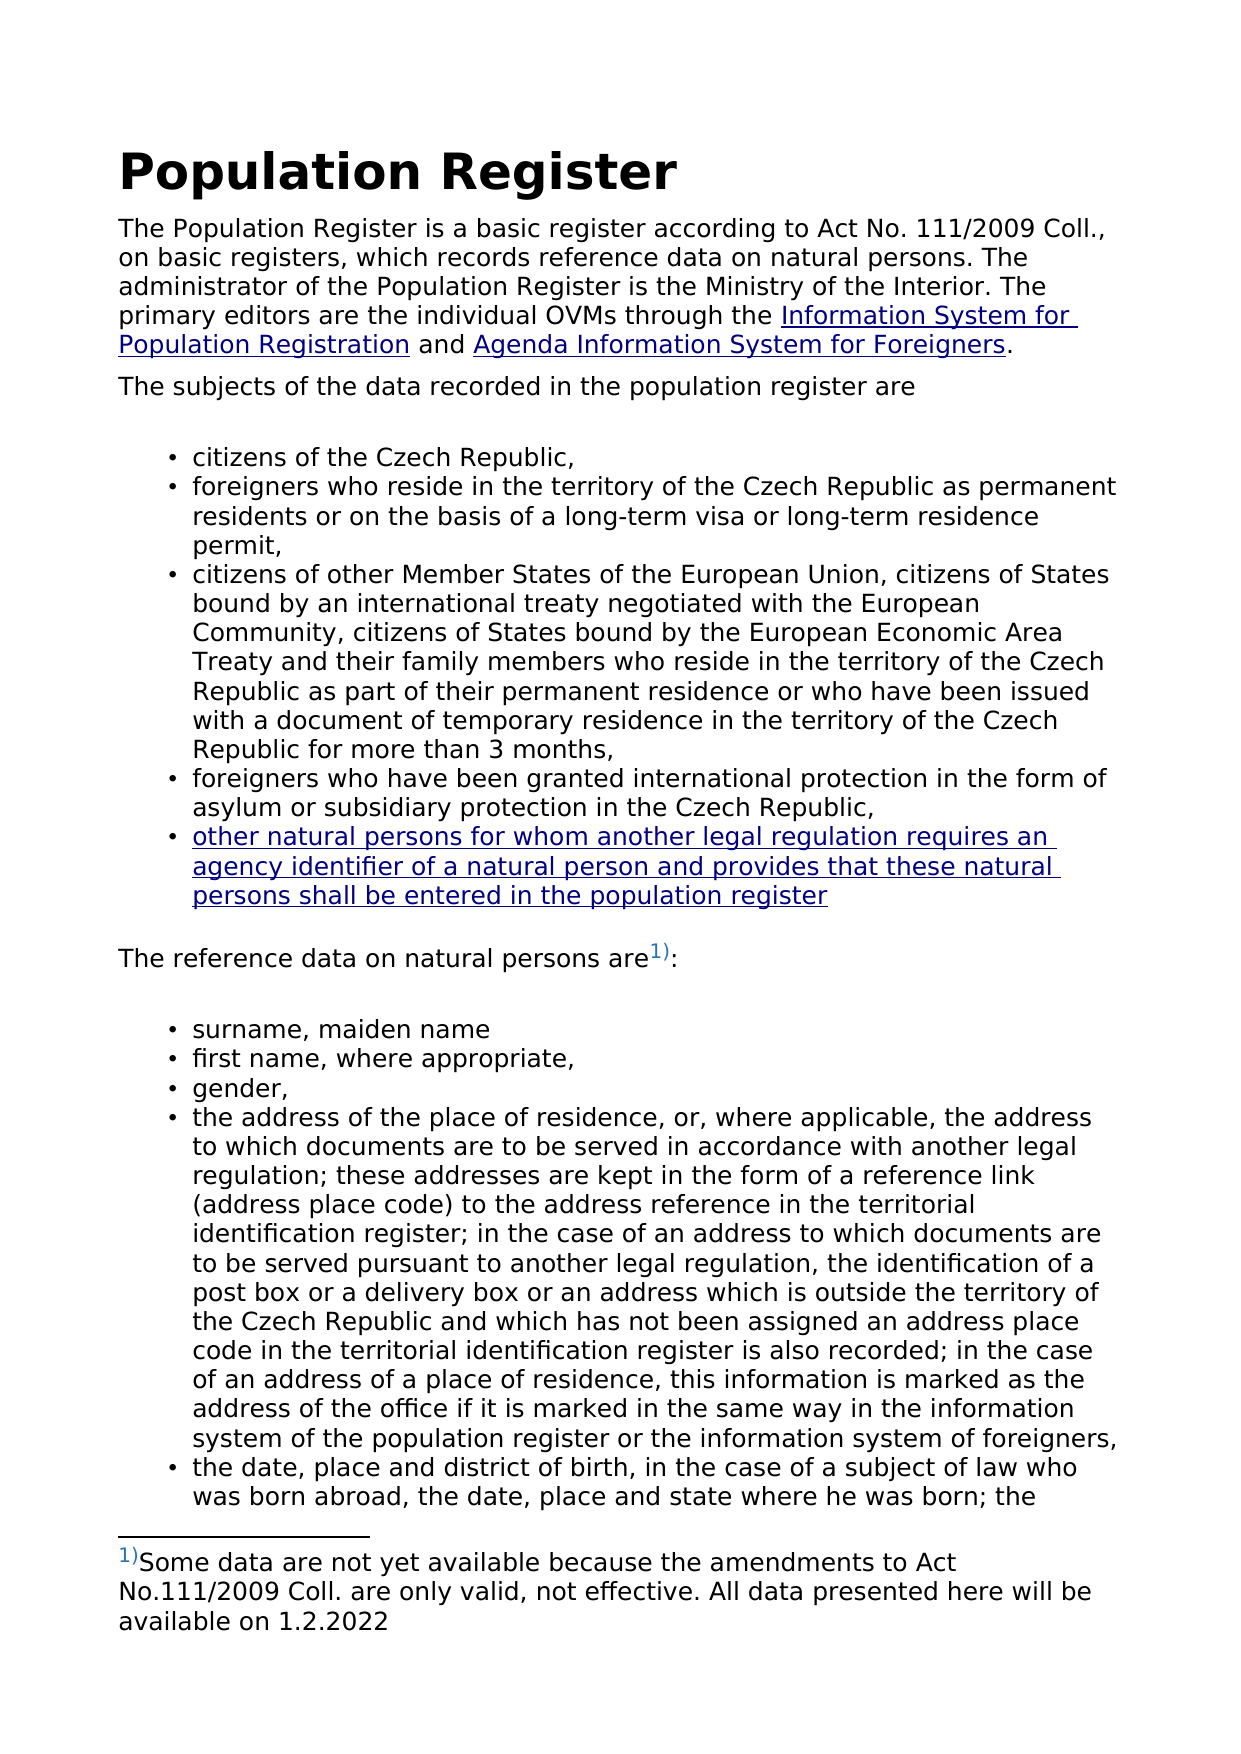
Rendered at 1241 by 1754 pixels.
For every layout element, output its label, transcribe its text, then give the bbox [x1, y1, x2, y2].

list first name, where appropriate, [177, 1045, 1122, 1074]
list citizens of the Czech Republic, [177, 443, 1122, 472]
list other natural persons for whom another legal regulation requires an agency identifier of a natural person and provides that these natural persons shall be entered in the population register [177, 822, 1122, 910]
list surname, maiden name [177, 1016, 1122, 1045]
list the address of the place of residence, or, where applicable, the address to which documents are to be served in accordance with another legal regulation; these addresses are kept in the form of a reference link (address place code) to the address reference in the territorial identification register; in the case of an address to which documents are to be served pursuant to another legal regulation, the identification of a post box or a delivery box or an address which is outside the territory of the Czech Republic and which has not been assigned an address place code in the territorial identification register is also recorded; in the case of an address of a place of residence, this information is marked as the address of the office if it is marked in the same way in the information system of the population register or the information system of foreigners, [177, 1103, 1122, 1453]
list citizens of other Member States of the European Union, citizens of States bound by an international treaty negotiated with the European Community, citizens of States bound by the European Economic Area Treaty and their family members who reside in the territory of the Czech Republic as part of their permanent residence or who have been issued with a document of temporary residence in the territory of the Czech Republic for more than 3 months, [177, 560, 1122, 764]
subtitle Population Register [118, 143, 1122, 201]
list the date, place and district of birth, in the case of a subject of law who was born abroad, the date, place and state where he was born; the [177, 1453, 1122, 1511]
text The reference data on natural persons are: [118, 939, 1122, 973]
list foreigners who have been granted international protection in the form of asylum or subsidiary protection in the Czech Republic, [177, 764, 1122, 822]
text The subjects of the data recorded in the population register are [118, 372, 1122, 401]
text Some data are not yet available because the amendments to Act No.111/2009 Coll. are only valid, not effective. All data presented here will be available on 1.2.2022 [118, 1543, 1122, 1636]
text The Population Register is a basic register according to Act No. 111/2009 Coll., on basic registers, which records reference data on natural persons. The administrator of the Population Register is the Ministry of the Interior. The primary editors are the individual OVMs through the Information System for Population Registration and Agenda Information System for Foreigners. [118, 214, 1122, 360]
list gender, [177, 1074, 1122, 1103]
list foreigners who reside in the territory of the Czech Republic as permanent residents or on the basis of a long-term visa or long-term residence permit, [177, 472, 1122, 560]
